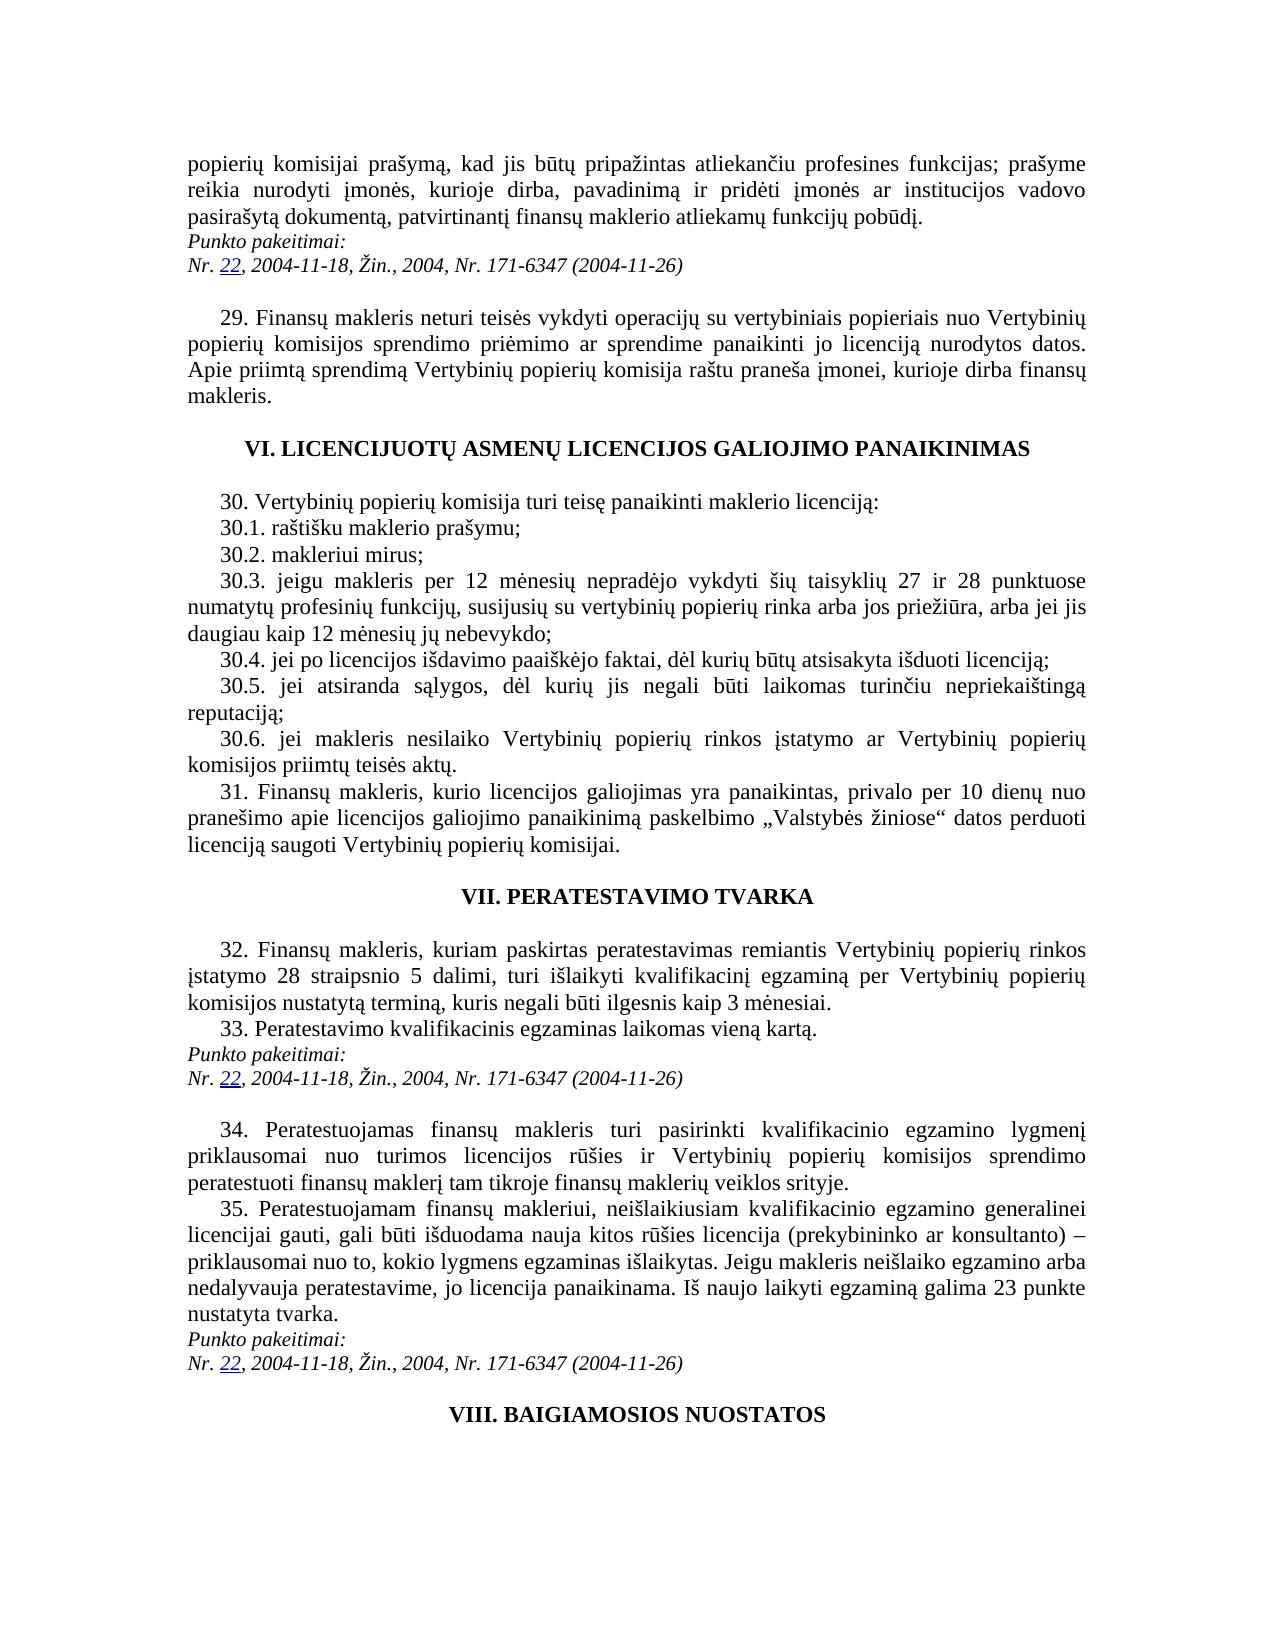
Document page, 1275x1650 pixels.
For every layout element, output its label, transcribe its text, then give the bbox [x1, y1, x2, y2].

text 31. Finansų makleris, kurio licencijos galiojimas yra panaikintas, privalo per 10 dienų nuo pranešimo apie licencijos galiojimo panaikinimą paskelbimo „Valstybės žiniose“ datos perduoti licenciją saugoti Vertybinių popierių komisijai. [187, 778, 1087, 857]
text 32. Finansų makleris, kuriam paskirtas peratestavimas remiantis Vertybinių popierių rinkos įstatymo 28 straipsnio 5 dalimi, turi išlaikyti kvalifikacinį egzaminą per Vertybinių popierių komisijos nustatytą terminą, kuris negali būti ilgesnis kaip 3 mėnesiai. [187, 936, 1087, 1015]
text 30.5. jei atsiranda sąlygos, dėl kurių jis negali būti laikomas turinčiu nepriekaištingą reputaciją; [187, 672, 1087, 725]
text 35. Peratestuojamam finansų makleriui, neišlaikiusiam kvalifikacinio egzamino generalinei licencijai gauti, gali būti išduodama nauja kitos rūšies licencija (prekybininko ar konsultanto) – priklausomai nuo to, kokio lygmens egzaminas išlaikytas. Jeigu makleris neišlaiko egzamino arba nedalyvauja peratestavime, jo licencija panaikinama. Iš naujo laikyti egzaminą galima 23 punkte nustatyta tvarka. [187, 1195, 1087, 1327]
text Punkto pakeitimai: [187, 1041, 1087, 1066]
text Nr. 22, 2004-11-18, Žin., 2004, Nr. 171-6347 (2004-11-26) [187, 1351, 1087, 1375]
text VIII. BAIGIAMOSIOS NUOSTATOS [187, 1401, 1087, 1428]
text 30.6. jei makleris nesilaiko Vertybinių popierių rinkos įstatymo ar Vertybinių popierių komisijos priimtų teisės aktų. [187, 725, 1087, 778]
text 30. Vertybinių popierių komisija turi teisę panaikinti maklerio licenciją: [187, 488, 1087, 514]
text popierių komisijai prašymą, kad jis būtų pripažintas atliekančiu profesines funkcijas; prašyme reikia nurodyti įmonės, kurioje dirba, pavadinimą ir pridėti įmonės ar institucijos vadovo pasirašytą dokumentą, patvirtinantį finansų maklerio atliekamų funkcijų pobūdį. [187, 150, 1087, 229]
text Punkto pakeitimai: [187, 1327, 1087, 1351]
text 33. Peratestavimo kvalifikacinis egzaminas laikomas vieną kartą. [187, 1015, 1087, 1041]
text 30.1. raštišku maklerio prašymu; [187, 514, 1087, 541]
text 30.3. jeigu makleris per 12 mėnesių nepradėjo vykdyti šių taisyklių 27 ir 28 punktuose numatytų profesinių funkcijų, susijusių su vertybinių popierių rinka arba jos priežiūra, arba jei jis daugiau kaip 12 mėnesių jų nebevykdo; [187, 567, 1087, 646]
text VII. PERATESTAVIMO TVARKA [187, 883, 1087, 910]
text VI. LICENCIJUOTŲ ASMENŲ LICENCIJOS GALIOJIMO PANAIKINIMAS [187, 435, 1087, 462]
text Nr. 22, 2004-11-18, Žin., 2004, Nr. 171-6347 (2004-11-26) [187, 1066, 1087, 1089]
text 30.2. makleriui mirus; [187, 541, 1087, 567]
text 29. Finansų makleris neturi teisės vykdyti operacijų su vertybiniais popieriais nuo Vertybinių popierių komisijos sprendimo priėmimo ar sprendime panaikinti jo licenciją nurodytos datos. Apie priimtą sprendimą Vertybinių popierių komisija raštu praneša įmonei, kurioje dirba finansų makleris. [187, 303, 1087, 409]
text 34. Peratestuojamas finansų makleris turi pasirinkti kvalifikacinio egzamino lygmenį priklausomai nuo turimos licencijos rūšies ir Vertybinių popierių komisijos sprendimo peratestuoti finansų maklerį tam tikroje finansų maklerių veiklos srityje. [187, 1116, 1087, 1195]
text 30.4. jei po licencijos išdavimo paaiškėjo faktai, dėl kurių būtų atsisakyta išduoti licenciją; [187, 646, 1087, 672]
text Nr. 22, 2004-11-18, Žin., 2004, Nr. 171-6347 (2004-11-26) [187, 253, 1087, 277]
text Punkto pakeitimai: [187, 229, 1087, 253]
